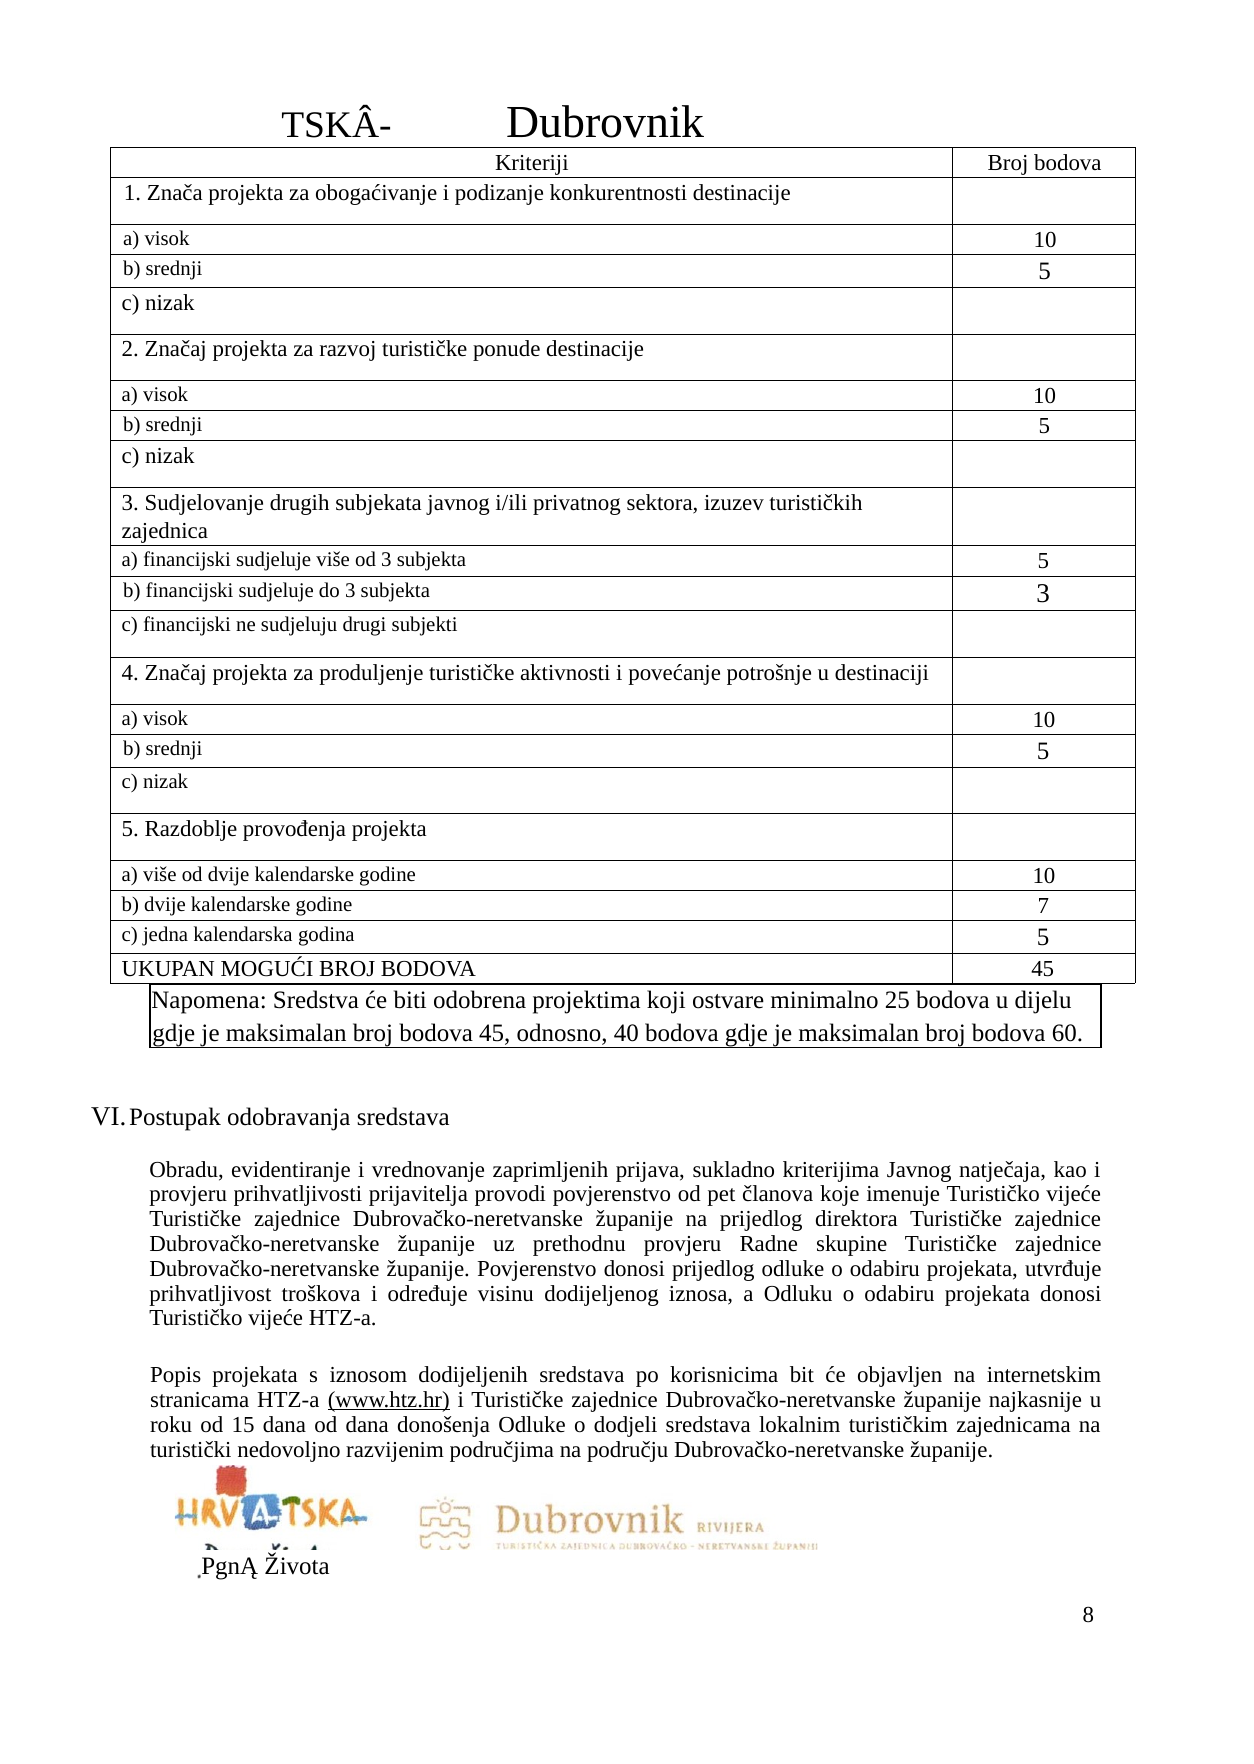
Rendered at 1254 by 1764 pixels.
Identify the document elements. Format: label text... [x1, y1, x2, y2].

table_cell c) financijski ne sudjeluju drugi subjekti [111, 611, 952, 657]
table_cell [953, 814, 1135, 860]
table_cell 5 [953, 546, 1135, 576]
table_cell 7 [953, 891, 1135, 920]
table_header Kriteriji [111, 148, 952, 177]
table_cell 1. Znača projekta za obogaćivanje i podizanje konkurentnosti destinacije [111, 178, 952, 224]
table_cell 4. Značaj projekta za produljenje turističke aktivnosti i povećanje potrošnje u destinaciji [111, 658, 952, 704]
text Popis projekata s iznosom dodijeljenih sredstava po korisnicima bit će objavljen na internetskim stranicama HTZ-a (www.htz.hr) i Turističke zajednice Dubrovačko-neretvanske županije najkasnije u roku od 15 dana od dana donošenja Odluke o dodjeli sredstava lokalnim turističkim zajednicama na turistički nedovoljno razvijenim područjima na području Dubrovačko-neretvanske županije. [150, 1363, 1102, 1462]
text PgnĄ Života [197, 1551, 1102, 1580]
table_cell 10 [953, 225, 1135, 254]
table_cell [953, 178, 1135, 224]
table_cell [953, 768, 1135, 813]
table_cell [953, 441, 1135, 487]
table_cell a) više od dvije kalendarske godine [111, 861, 952, 890]
text Napomena: Sredstva će biti odobrena projektima koji ostvare minimalno 25 bodova u dijelu gdje je maksimalan broj bodova 45, odnosno, 40 bodova gdje je maksimalan broj bodova 60. [151, 985, 1100, 1047]
list Postupak odobravanja sredstava [91, 1100, 1102, 1131]
table_cell 3. Sudjelovanje drugih subjekata javnog i/ili privatnog sektora, izuzev turističkih zajednica [111, 488, 952, 545]
table_cell 3 [953, 577, 1135, 610]
text Obradu, evidentiranje i vrednovanje zaprimljenih prijava, sukladno kriterijima Javnog natječaja, kao i provjeru prihvatljivosti prijavitelja provodi povjerenstvo od pet članova koje imenuje Turističko vijeće Turističke zajednice Dubrovačko-neretvanske županije na prijedlog direktora Turističke zajednice Dubrovačko-neretvanske županije uz prethodnu provjeru Radne skupine Turističke zajednice Dubrovačko-neretvanske županije. Povjerenstvo donosi prijedlog odluke o odabiru projekata, utvrđuje prihvatljivost troškova i određuje visinu dodijeljenog iznosa, a Odluku o odabiru projekata donosi Turističko vijeće HTZ-a. [149, 1157, 1102, 1331]
table_header Broj bodova [953, 148, 1135, 177]
table_cell 5 [953, 735, 1135, 767]
table_cell a) visok [111, 381, 952, 410]
table_cell 10 [953, 861, 1135, 890]
table_cell c) jedna kalendarska godina [111, 921, 952, 953]
table_cell c) nizak [111, 441, 952, 487]
table_cell a) visok [111, 225, 952, 254]
table_cell 10 [953, 705, 1135, 734]
table_cell b) financijski sudjeluje do 3 subjekta [111, 577, 952, 610]
table_cell 10 [953, 381, 1135, 410]
table_cell a) visok [111, 705, 952, 734]
table_cell [953, 335, 1135, 380]
table_cell UKUPAN MOGUĆI BROJ BODOVA [111, 954, 952, 983]
table_cell [953, 611, 1135, 657]
table_cell [953, 288, 1135, 333]
table_cell a) financijski sudjeluje više od 3 subjekta [111, 546, 952, 576]
table_cell b) dvije kalendarske godine [111, 891, 952, 920]
table_cell 5. Razdoblje provođenja projekta [111, 814, 952, 860]
table_cell 5 [953, 255, 1135, 287]
table_cell 45 [953, 954, 1135, 983]
table_cell [953, 658, 1135, 704]
table_cell b) srednji [111, 255, 952, 287]
table_cell 2. Značaj projekta za razvoj turističke ponude destinacije [111, 335, 952, 380]
table_cell b) srednji [111, 735, 952, 767]
table_cell 5 [953, 411, 1135, 440]
table_cell c) nizak [111, 768, 952, 813]
table_cell [953, 488, 1135, 545]
table_cell c) nizak [111, 288, 952, 333]
table_cell b) srednji [111, 411, 952, 440]
table_cell 5 [953, 921, 1135, 953]
